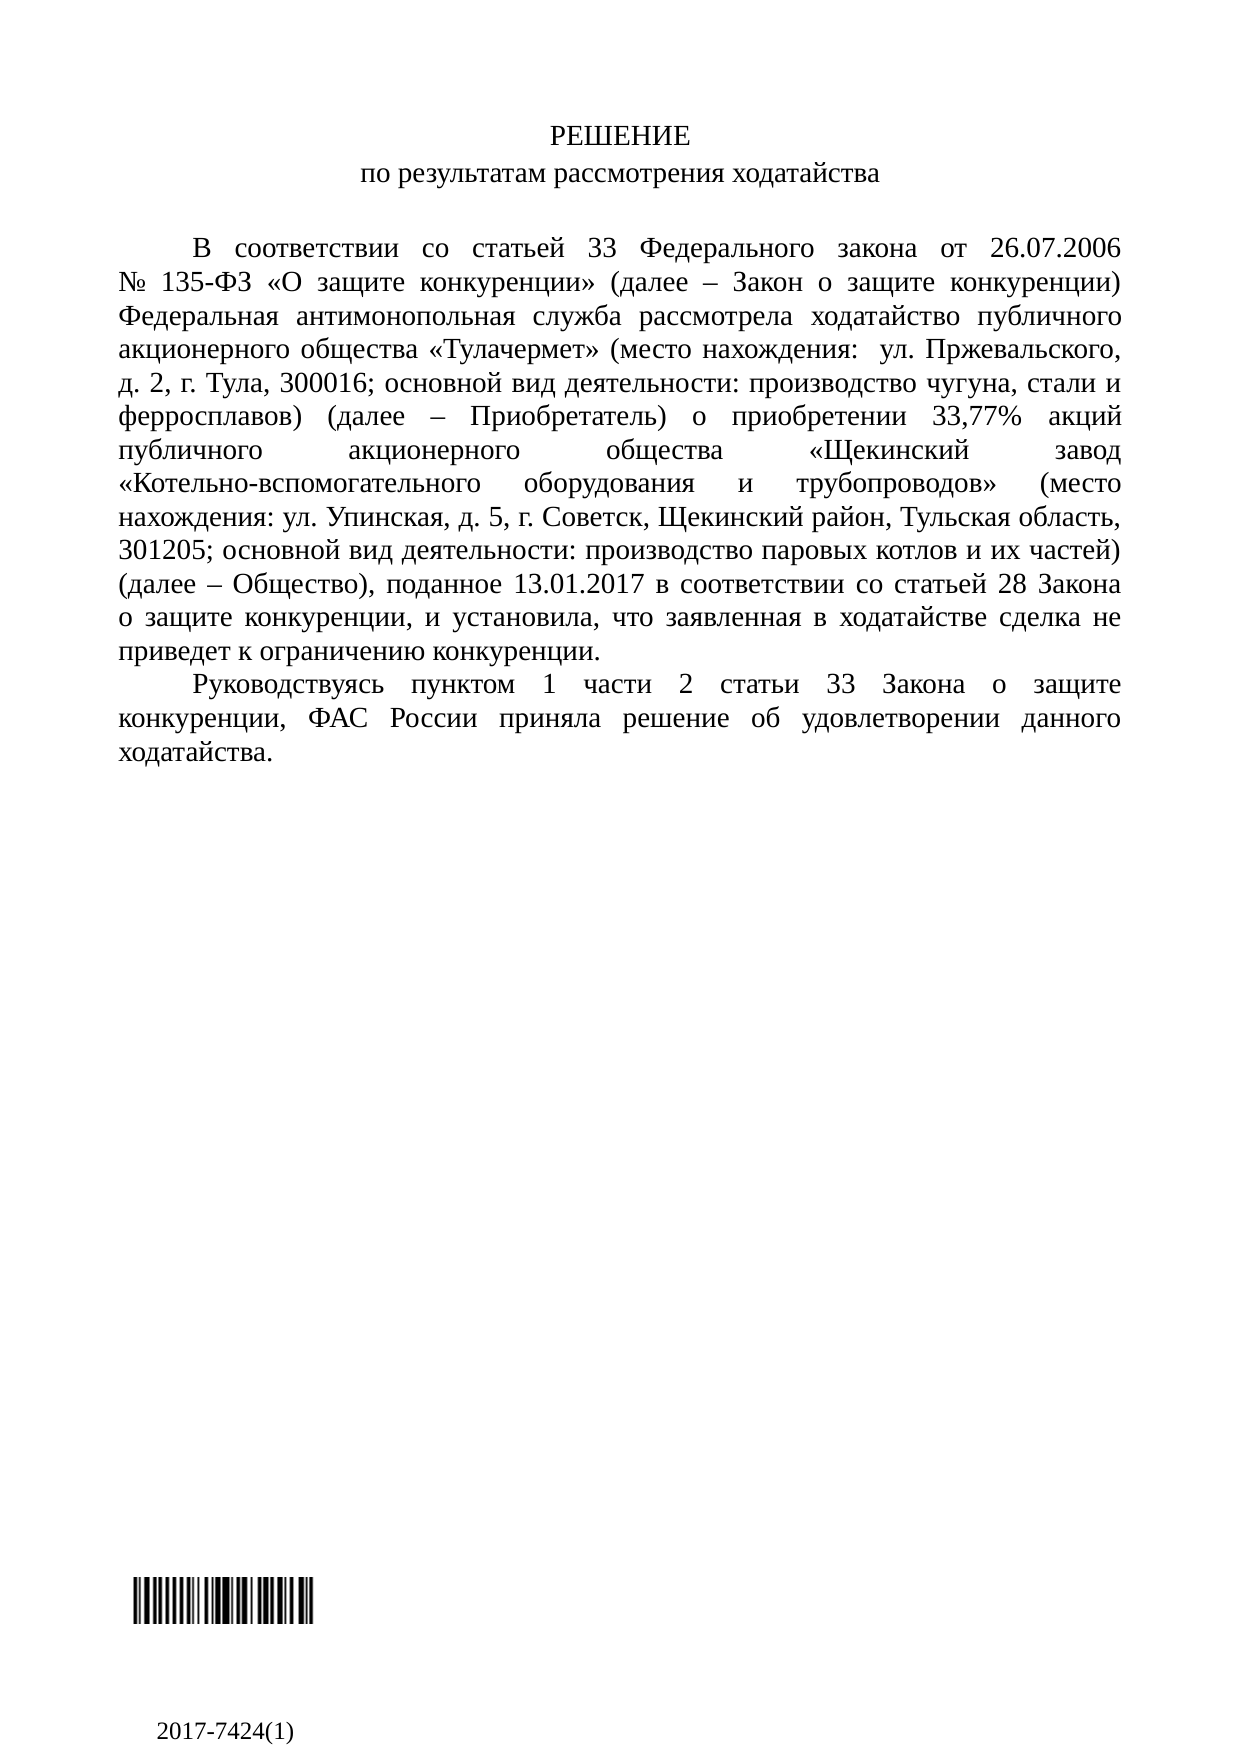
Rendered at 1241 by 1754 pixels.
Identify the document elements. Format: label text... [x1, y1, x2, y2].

text В соответствии со статьей 33 Федерального закона от 26.07.2006 № 135-ФЗ «О защите конкуренции» (далее – Закон о защите конкуренции) Федеральная антимонопольная служба рассмотрела ходатайство публичного акционерного общества «Тулачермет» (место нахождения: ул. Пржевальского, д. 2, г. Тула, 300016; основной вид деятельности: производство чугуна, стали и ферросплавов) (далее – Приобретатель) о приобретении 33,77% акций публичного акционерного общества «Щекинский завод «Котельно-вспомогательного оборудования и трубопроводов» (место нахождения: ул. Упинская, д. 5, г. Советск, Щекинский район, Тульская область, 301205; основной вид деятельности: производство паровых котлов и их частей) (далее – Общество), поданное 13.01.2017 в соответствии со статьей 28 Закона о защите конкуренции, и установила, что заявленная в ходатайстве сделка не приведет к ограничению конкуренции. [118, 231, 1122, 667]
text РЕШЕНИЕ [118, 118, 1122, 152]
text по результатам рассмотрения ходатайства [118, 156, 1122, 189]
picture [118, 1577, 331, 1624]
text Руководствуясь пунктом 1 части 2 статьи 33 Закона о защите конкуренции, ФАС России приняла решение об удовлетворении данного ходатайства. [118, 667, 1122, 767]
